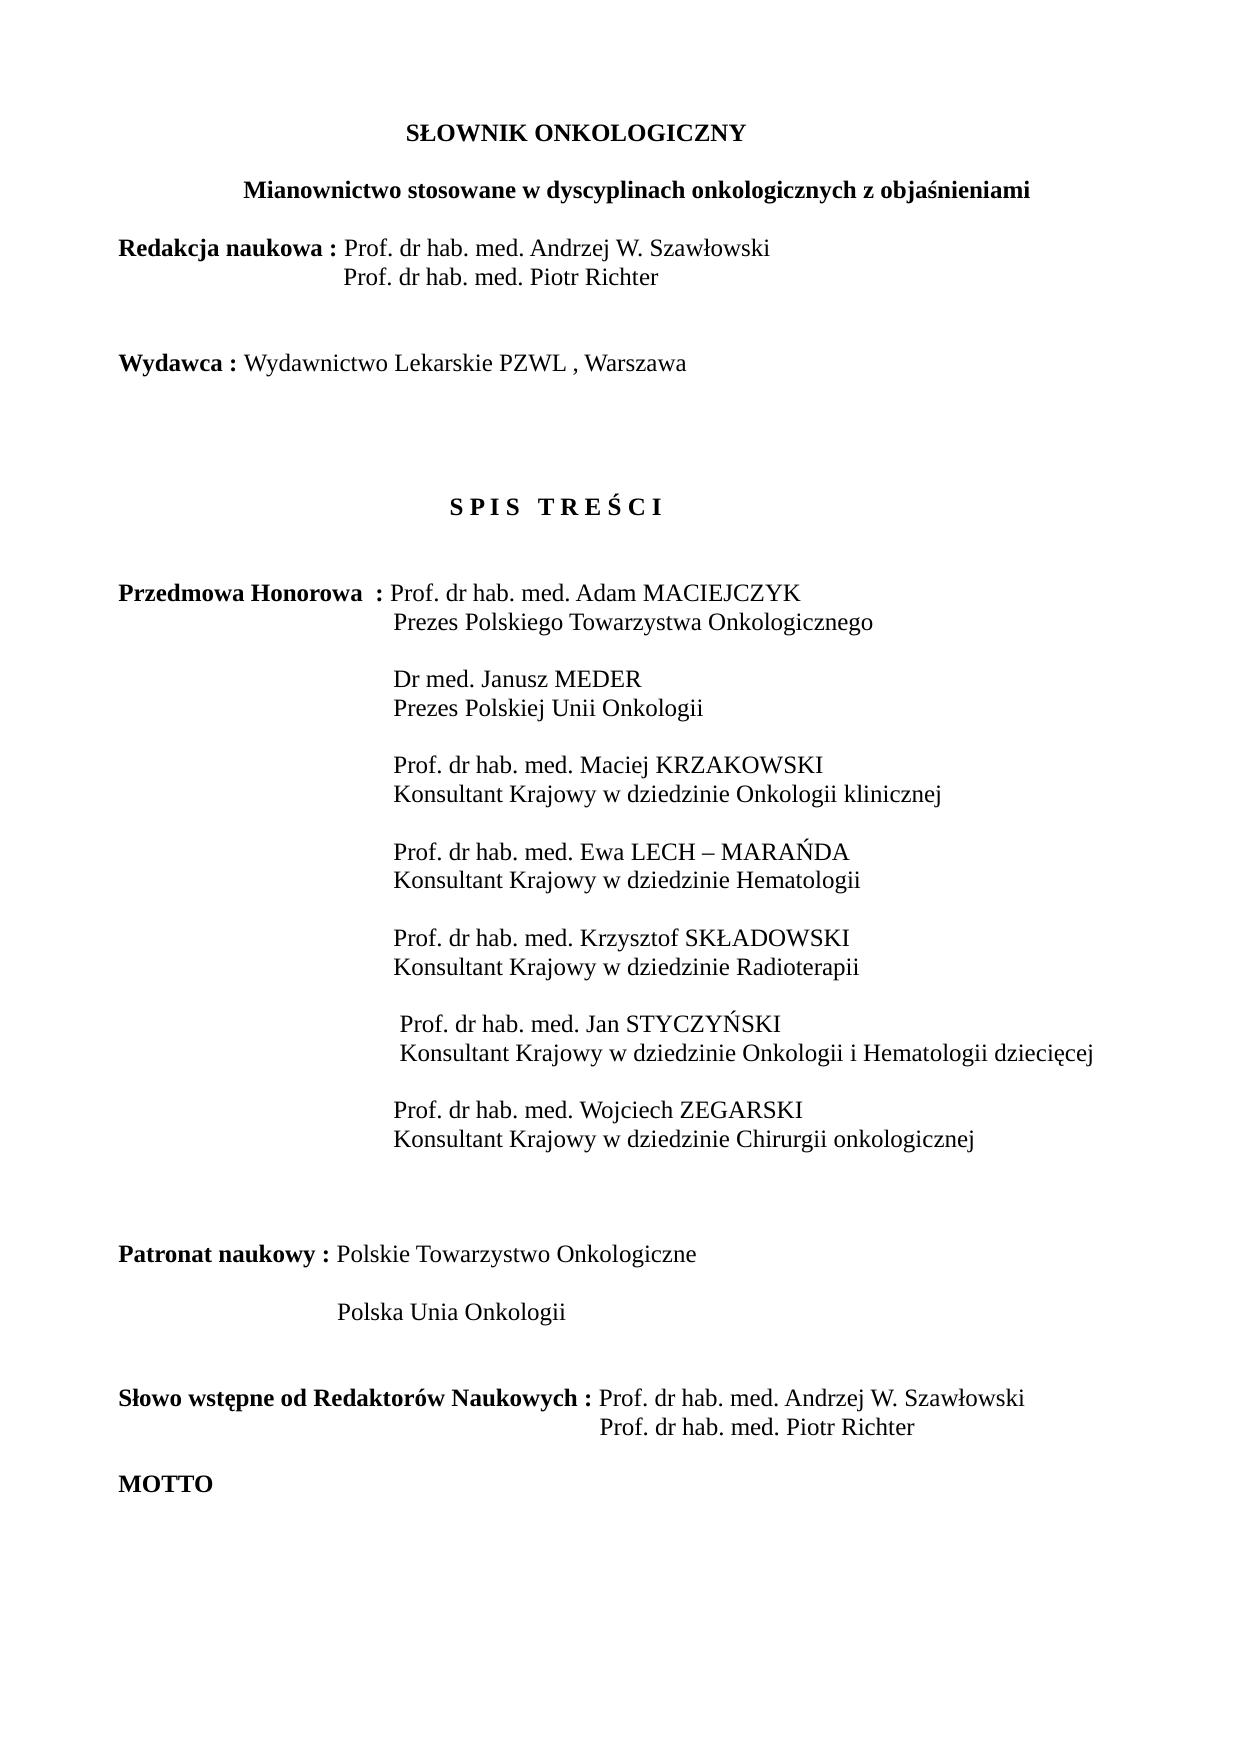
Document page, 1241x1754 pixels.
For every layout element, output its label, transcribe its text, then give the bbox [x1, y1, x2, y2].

text Wydawca : Wydawnictwo Lekarskie PZWL , Warszawa [118, 348, 1122, 377]
text Słowo wstępne od Redaktorów Naukowych : Prof. dr hab. med. Andrzej W. Szawłowski [118, 1383, 1122, 1412]
text SŁOWNIK ONKOLOGICZNY [118, 118, 1122, 147]
text Dr med. Janusz MEDER [118, 664, 1122, 693]
text Prof. dr hab. med. Jan STYCZYŃSKI [118, 1009, 1122, 1038]
text Przedmowa Honorowa : Prof. dr hab. med. Adam MACIEJCZYK [118, 578, 1122, 607]
text Patronat naukowy : Polskie Towarzystwo Onkologiczne [118, 1239, 1122, 1268]
text Prof. dr hab. med. Piotr Richter [118, 1412, 1122, 1441]
text Polska Unia Onkologii [118, 1297, 1122, 1326]
text Prof. dr hab. med. Maciej KRZAKOWSKI [118, 751, 1122, 779]
text Mianownictwo stosowane w dyscyplinach onkologicznych z objaśnieniami [118, 176, 1122, 204]
text Konsultant Krajowy w dziedzinie Onkologii i Hematologii dziecięcej [118, 1038, 1122, 1067]
text MOTTO [118, 1469, 1122, 1498]
text Prof. dr hab. med. Krzysztof SKŁADOWSKI [118, 923, 1122, 952]
text Konsultant Krajowy w dziedzinie Hematologii [118, 866, 1122, 894]
text Prezes Polskiej Unii Onkologii [118, 693, 1122, 722]
text Konsultant Krajowy w dziedzinie Onkologii klinicznej [118, 779, 1122, 808]
text Prof. dr hab. med. Piotr Richter [118, 262, 1122, 291]
text Prezes Polskiego Towarzystwa Onkologicznego [118, 607, 1122, 636]
text Redakcja naukowa : Prof. dr hab. med. Andrzej W. Szawłowski [118, 233, 1122, 262]
text Konsultant Krajowy w dziedzinie Radioterapii [118, 952, 1122, 981]
text S P I S T R E Ś C I [118, 492, 1122, 521]
text Prof. dr hab. med. Ewa LECH – MARAŃDA [118, 837, 1122, 866]
text Prof. dr hab. med. Wojciech ZEGARSKI [118, 1096, 1122, 1124]
text Konsultant Krajowy w dziedzinie Chirurgii onkologicznej [118, 1124, 1122, 1153]
